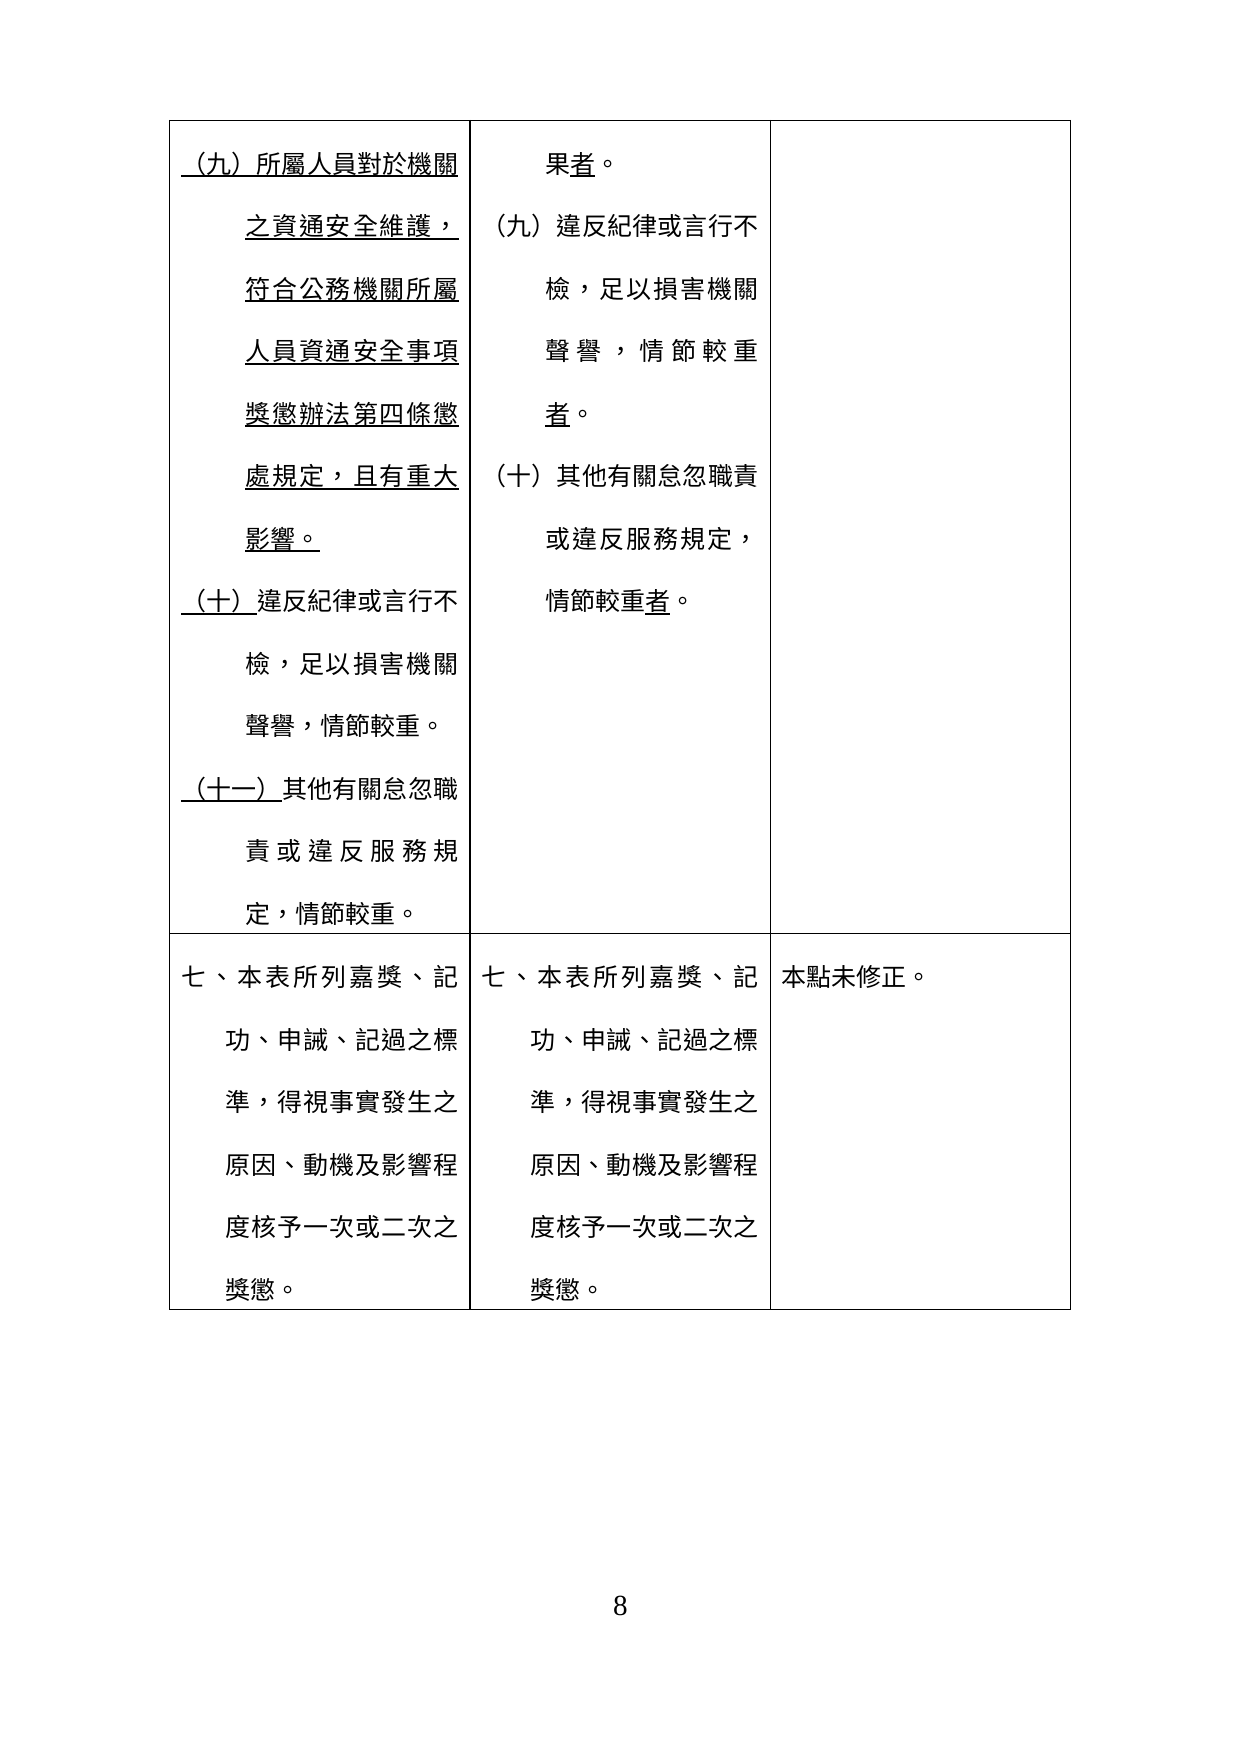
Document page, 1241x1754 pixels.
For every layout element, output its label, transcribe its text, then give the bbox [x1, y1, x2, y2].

table_cell 七、本表所列嘉獎、記功、申誡、記過之標準，得視事實發生之原因、動機及影響程度核予一次或二次之獎懲。 [471, 934, 770, 1309]
table_cell 本點未修正。 [771, 934, 1070, 1309]
table_cell 果者。 （九）違反紀律或言行不檢，足以損害機關聲譽，情節較重者。 （十）其他有關怠忽職責或違反服務規定，情節較重者。 [471, 121, 770, 933]
table_cell （九）所屬人員對於機關之資通安全維護，符合公務機關所屬人員資通安全事項獎懲辦法第四條懲處規定，且有重大影響。 （十）違反紀律或言行不檢，足以損害機關聲譽，情節較重。 （十一）其他有關怠忽職責或違反服務規定，情節較重。 [170, 121, 469, 933]
table_cell [771, 121, 1070, 933]
table_cell 七、本表所列嘉獎、記功、申誡、記過之標準，得視事實發生之原因、動機及影響程度核予一次或二次之獎懲。 [170, 934, 469, 1309]
